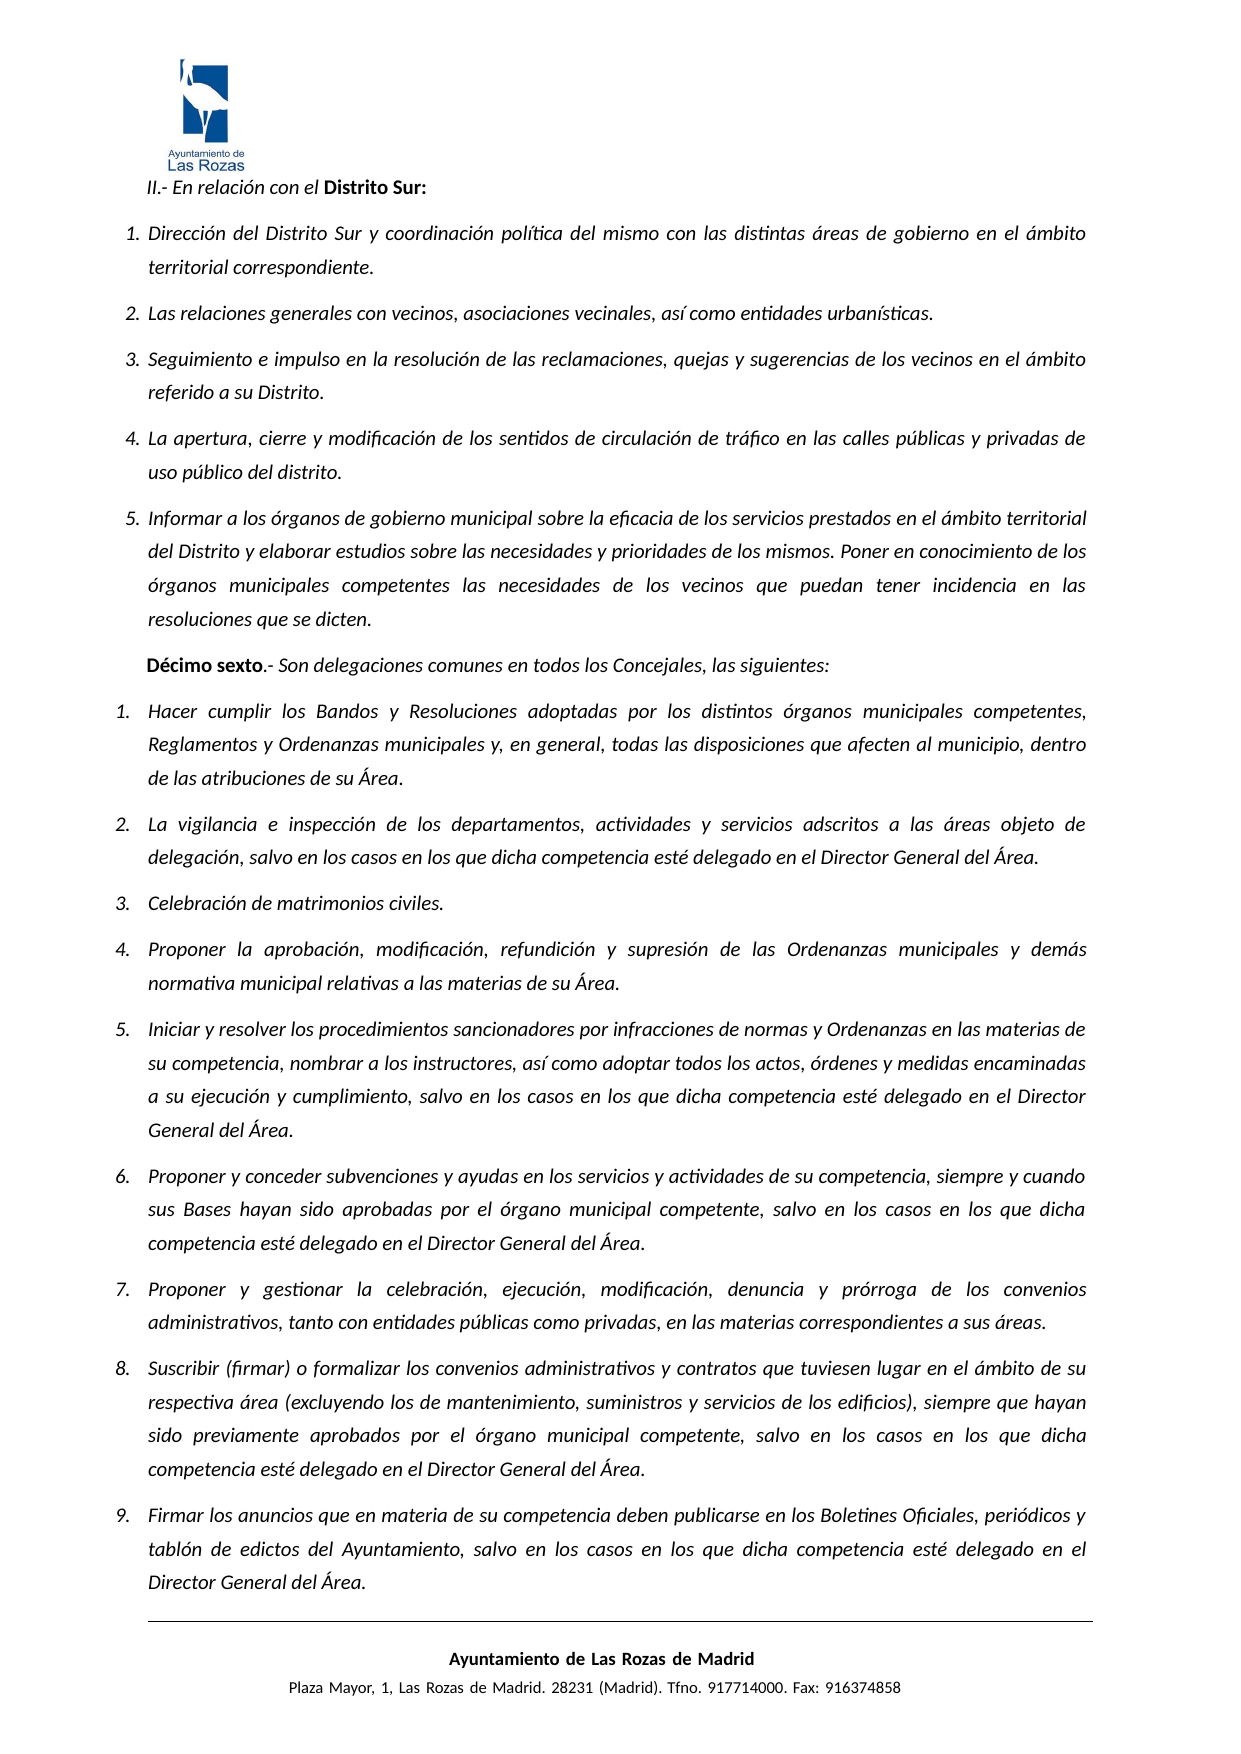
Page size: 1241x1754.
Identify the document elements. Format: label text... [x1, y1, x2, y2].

list Suscribir (firmar) o formalizar los convenios administrativos y contratos que tuviesen lugar en el ámbito de su respectiva área (excluyendo los de mantenimiento, suministros y servicios de los edificios), siempre que hayan sido previamente aprobados por el órgano municipal competente, salvo en los casos en los que dicha competencia esté delegado en el Director General del Área. [115, 1356, 1090, 1482]
list Celebración de matrimonios civiles. [115, 891, 1090, 916]
list La vigilancia e inspección de los departamentos, actividades y servicios adscritos a las áreas objeto de delegación, salvo en los casos en los que dicha competencia esté delegado en el Director General del Área. [115, 811, 1090, 870]
list Proponer la aprobación, modificación, refundición y supresión de las Ordenanzas municipales y demás normativa municipal relativas a las materias de su Área. [115, 937, 1090, 996]
list Proponer y gestionar la celebración, ejecución, modificación, denuncia y prórroga de los convenios administrativos, tanto con entidades públicas como privadas, en las materias correspondientes a sus áreas. [115, 1276, 1090, 1335]
list Hacer cumplir los Bandos y Resoluciones adoptadas por los distintos órganos municipales competentes, Reglamentos y Ordenanzas municipales y, en general, todas las disposiciones que afecten al municipio, dentro de las atribuciones de su Área. [115, 698, 1090, 790]
list Las relaciones generales con vecinos, asociaciones vecinales, así como entidades urbanísticas. [125, 300, 1090, 325]
list La apertura, cierre y modificación de los sentidos de circulación de tráfico en las calles públicas y privadas de uso público del distrito. [125, 426, 1090, 484]
list Informar a los órganos de gobierno municipal sobre la eficacia de los servicios prestados en el ámbito territorial del Distrito y elaborar estudios sobre las necesidades y prioridades de los mismos. Poner en conocimiento de los órganos municipales competentes las necesidades de los vecinos que puedan tener incidencia en las resoluciones que se dicten. [125, 505, 1090, 631]
text Décimo sexto.- Son delegaciones comunes en todos los Concejales, las siguientes: [146, 652, 1090, 677]
list Seguimiento e impulso en la resolución de las reclamaciones, quejas y sugerencias de los vecinos en el ámbito referido a su Distrito. [125, 346, 1090, 405]
list Firmar los anuncios que en materia de su competencia deben publicarse en los Boletines Oficiales, periódicos y tablón de edictos del Ayuntamiento, salvo en los casos en los que dicha competencia esté delegado en el Director General del Área. [115, 1502, 1090, 1595]
list Dirección del Distrito Sur y coordinación política del mismo con las distintas áreas de gobierno en el ámbito territorial correspondiente. [125, 220, 1090, 279]
text II.- En relación con el Distrito Sur: [146, 174, 1090, 200]
list Iniciar y resolver los procedimientos sancionadores por infracciones de normas y Ordenanzas en las materias de su competencia, nombrar a los instructores, así como adoptar todos los actos, órdenes y medidas encaminadas a su ejecución y cumplimiento, salvo en los casos en los que dicha competencia esté delegado en el Director General del Área. [115, 1016, 1090, 1142]
list Proponer y conceder subvenciones y ayudas en los servicios y actividades de su competencia, siempre y cuando sus Bases hayan sido aprobadas por el órgano municipal competente, salvo en los casos en los que dicha competencia esté delegado en el Director General del Área. [115, 1163, 1090, 1255]
